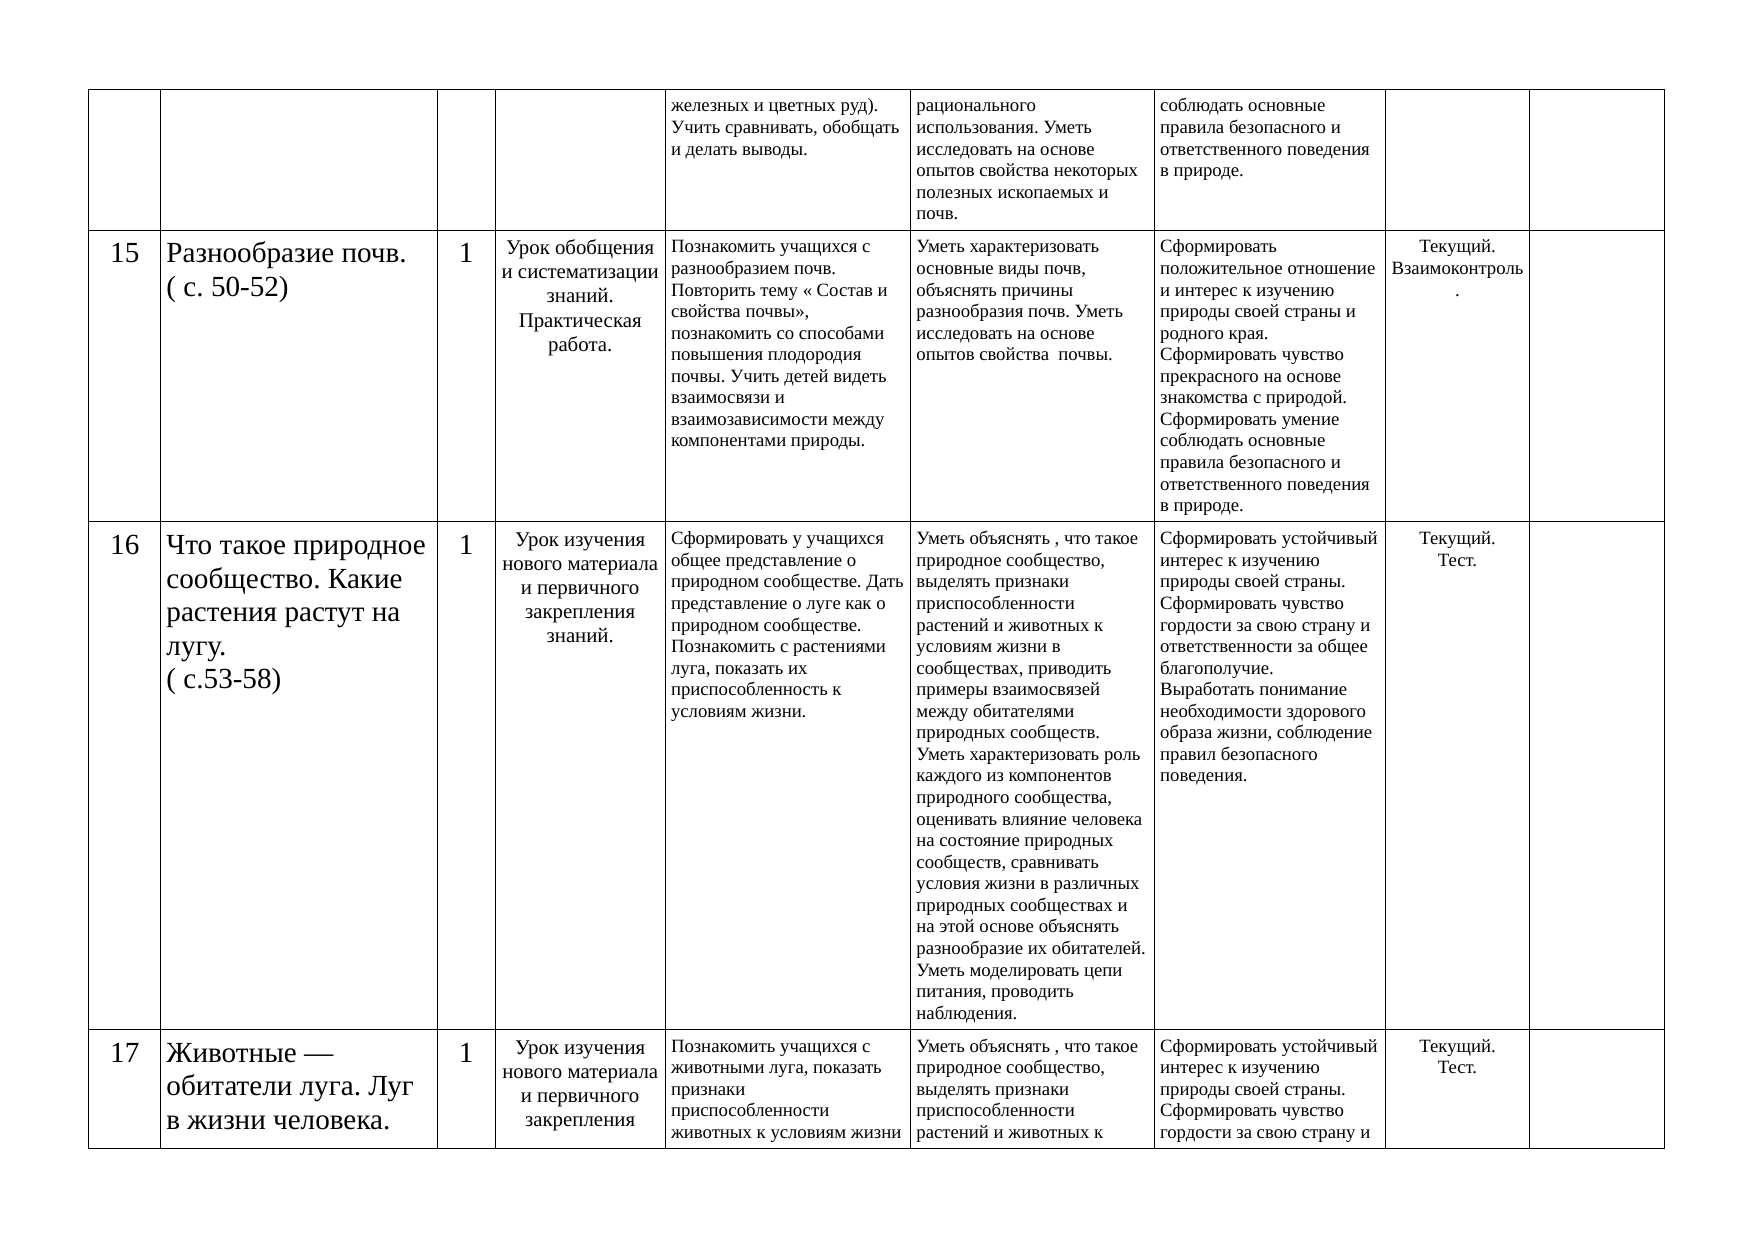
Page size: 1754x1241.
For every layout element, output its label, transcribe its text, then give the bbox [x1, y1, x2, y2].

table_cell Урок изучения нового материала и первичного закрепления знаний. [496, 522, 665, 1029]
table_cell Познакомить учащихся с разнообразием почв. Повторить тему « Состав и свойства почвы», познакомить со способами повышения плодородия почвы. Учить детей видеть взаимосвязи и взаимозависимости между компонентами природы. [666, 231, 910, 521]
table_cell 15 [89, 231, 160, 521]
table_cell [1530, 90, 1664, 229]
table_cell соблюдать основные правила безопасного и ответственного поведения в природе. [1155, 90, 1385, 229]
table_cell Текущий. Тест. [1386, 522, 1529, 1029]
table_cell [1386, 90, 1529, 229]
table_cell Текущий. Взаимоконтроль. [1386, 231, 1529, 521]
table_cell [496, 90, 665, 229]
table_cell 17 [89, 1030, 160, 1148]
table_cell [1530, 1030, 1664, 1148]
table_cell железных и цветных руд). Учить сравнивать, обобщать и делать выводы. [666, 90, 910, 229]
table_cell Сформировать у учащихся общее представление о природном сообществе. Дать представление о луге как о природном сообществе. Познакомить с растениями луга, показать их приспособленность к условиям жизни. [666, 522, 910, 1029]
table_cell 1 [438, 1030, 495, 1148]
table_cell Сформировать устойчивый интерес к изучению природы своей страны. Сформировать чувство гордости за свою страну и ответственности за общее благополучие. Выработать понимание необходимости здорового образа жизни, соблюдение правил безопасного поведения. [1155, 522, 1385, 1029]
table_cell Урок обобщения и систематизации знаний. Практическая работа. [496, 231, 665, 521]
table_cell Текущий. Тест. [1386, 1030, 1529, 1148]
table_cell Урок изучения нового материала и первичного закрепления [496, 1030, 665, 1148]
table_cell Животные — обитатели луга. Луг в жизни человека. [161, 1030, 437, 1148]
table_cell [438, 90, 495, 229]
table_cell Уметь объяснять , что такое природное сообщество, выделять признаки приспособленности растений и животных к [911, 1030, 1154, 1148]
table_cell [1530, 522, 1664, 1029]
table_cell 16 [89, 522, 160, 1029]
table_cell Уметь характеризовать основные виды почв, объяснять причины разнообразия почв. Уметь исследовать на основе опытов свойства почвы. [911, 231, 1154, 521]
table_cell 1 [438, 231, 495, 521]
table_cell Сформировать устойчивый интерес к изучению природы своей страны. Сформировать чувство гордости за свою страну и [1155, 1030, 1385, 1148]
table_cell 1 [438, 522, 495, 1029]
table_cell Познакомить учащихся с животными луга, показать признаки приспособленности животных к условиям жизни [666, 1030, 910, 1148]
table_cell Что такое природное сообщество. Какие растения растут на лугу. ( с.53-58) [161, 522, 437, 1029]
table_cell [161, 90, 437, 229]
table_cell Разнообразие почв. ( с. 50-52) [161, 231, 437, 521]
table_cell Сформировать положительное отношение и интерес к изучению природы своей страны и родного края. Сформировать чувство прекрасного на основе знакомства с природой. Сформировать умение соблюдать основные правила безопасного и ответственного поведения в природе. [1155, 231, 1385, 521]
table_cell Уметь объяснять , что такое природное сообщество, выделять признаки приспособленности растений и животных к условиям жизни в сообществах, приводить примеры взаимосвязей между обитателями природных сообществ. Уметь характеризовать роль каждого из компонентов природного сообщества, оценивать влияние человека на состояние природных сообществ, сравнивать условия жизни в различных природных сообществах и на этой основе объяснять разнообразие их обитателей. Уметь моделировать цепи питания, проводить наблюдения. [911, 522, 1154, 1029]
table_cell [89, 90, 160, 229]
table_cell [1530, 231, 1664, 521]
table_cell рационального использования. Уметь исследовать на основе опытов свойства некоторых полезных ископаемых и почв. [911, 90, 1154, 229]
